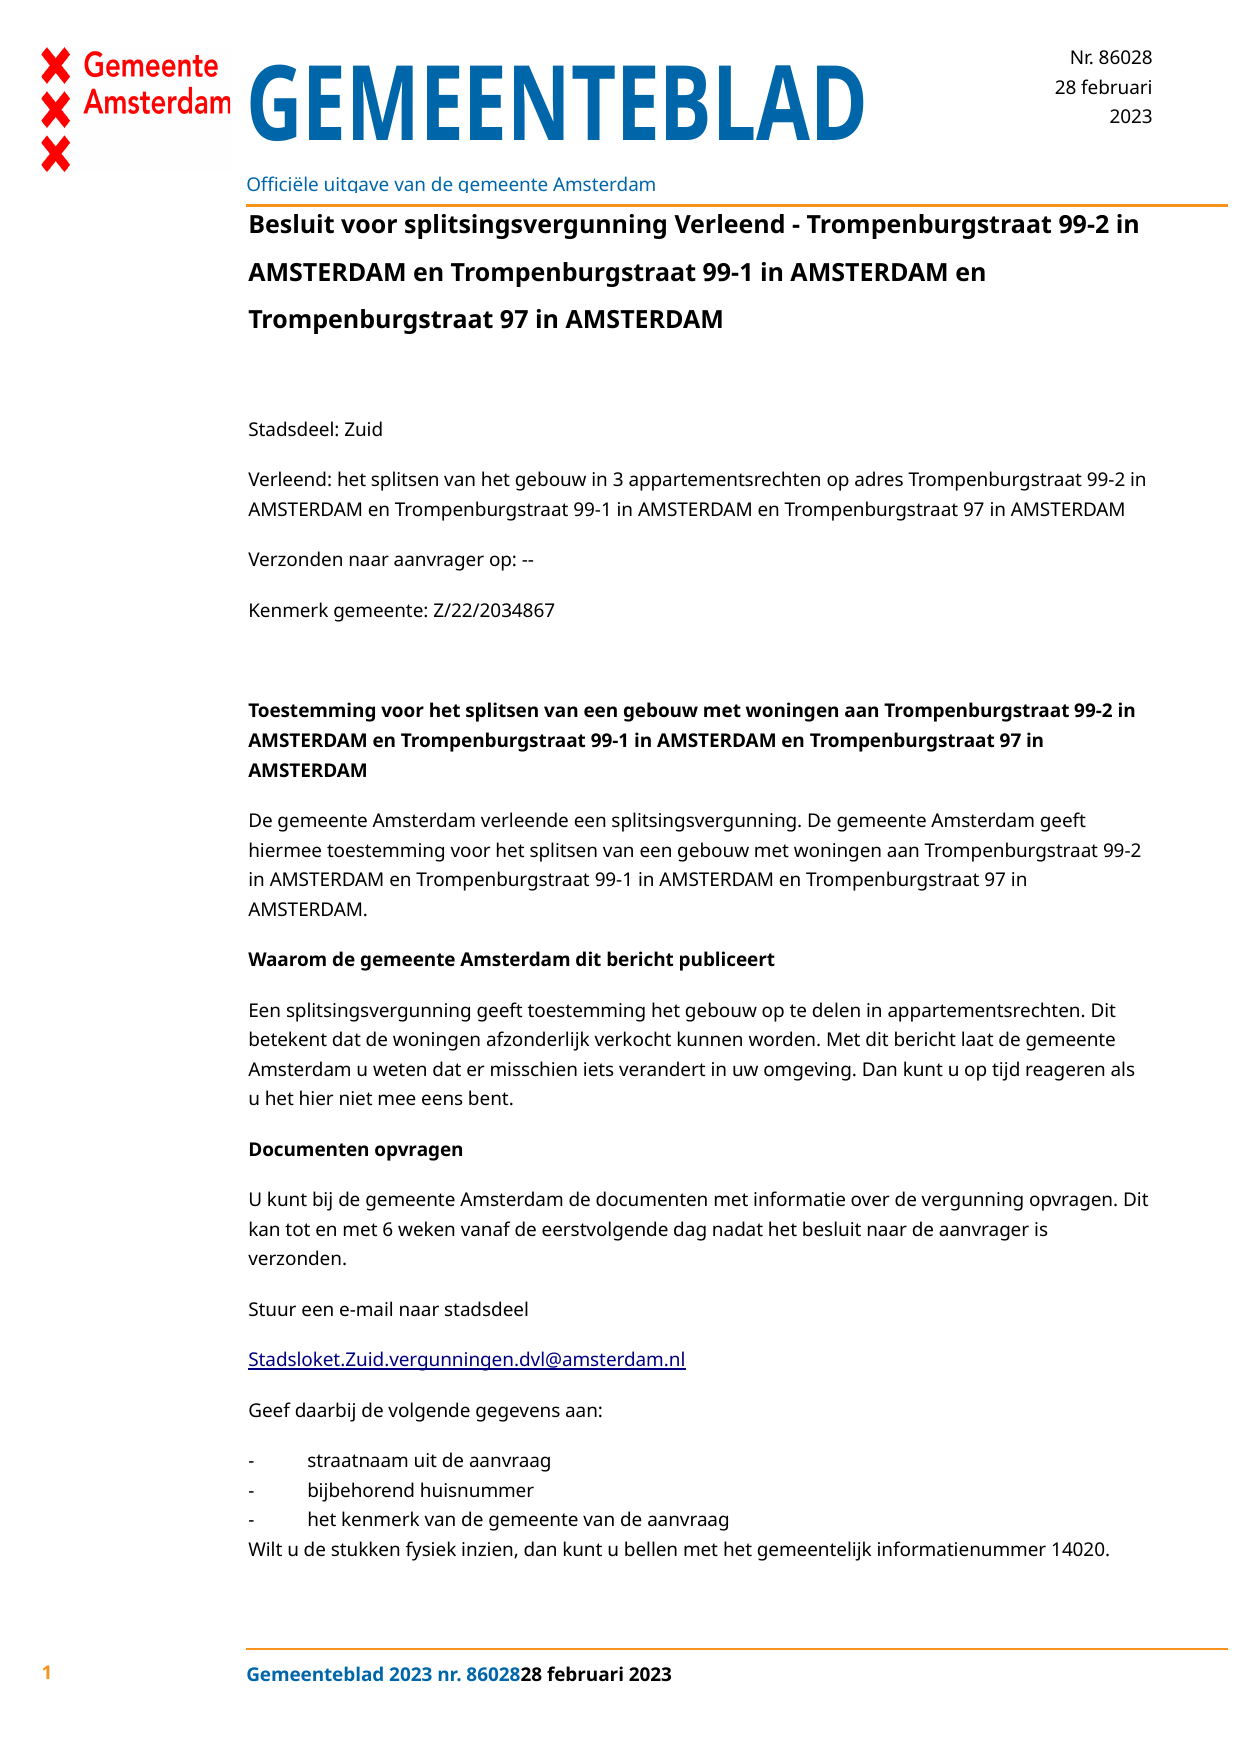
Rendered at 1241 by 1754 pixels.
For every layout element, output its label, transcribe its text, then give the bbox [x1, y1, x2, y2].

text Besluit voor splitsingsvergunning Verleend - Trompenburgstraat 99-2 in AMSTERDAM en Trompenburgstraat 99-1 in AMSTERDAM en Trompenburgstraat 97 in AMSTERDAM [248, 207, 1152, 336]
text Stuur een e-mail naar stadsdeel [248, 1296, 1152, 1322]
list straatnaam uit de aanvraag [248, 1447, 1152, 1473]
text Geef daarbij de volgende gegevens aan: [248, 1397, 1152, 1422]
text Wilt u de stukken fysiek inzien, dan kunt u bellen met het gemeentelijk informatienummer 14020. [248, 1536, 1152, 1562]
text Toestemming voor het splitsen van een gebouw met woningen aan Trompenburgstraat 99-2 in AMSTERDAM en Trompenburgstraat 99-1 in AMSTERDAM en Trompenburgstraat 97 in AMSTERDAM [248, 698, 1152, 782]
text Documenten opvragen [248, 1136, 1152, 1162]
text Een splitsingsvergunning geeft toestemming het gebouw op te delen in appartementsrechten. Dit betekent dat de woningen afzonderlijk verkocht kunnen worden. Met dit bericht laat de gemeente Amsterdam u weten dat er misschien iets verandert in uw omgeving. Dan kunt u op tijd reageren als u het hier niet mee eens bent. [248, 997, 1152, 1111]
text U kunt bij de gemeente Amsterdam de documenten met informatie over de vergunning opvragen. Dit kan tot en met 6 weken vanaf de eerstvolgende dag nadat het besluit naar de aanvrager is verzonden. [248, 1186, 1152, 1271]
text Verzonden naar aanvrager op: -- [248, 546, 1152, 572]
text De gemeente Amsterdam verleende een splitsingsvergunning. De gemeente Amsterdam geeft hiermee toestemming voor het splitsen van een gebouw met woningen aan Trompenburgstraat 99-2 in AMSTERDAM en Trompenburgstraat 99-1 in AMSTERDAM en Trompenburgstraat 97 in AMSTERDAM. [248, 807, 1152, 922]
text Kenmerk gemeente: Z/22/2034867 [248, 597, 1152, 622]
text Verleend: het splitsen van het gebouw in 3 appartementsrechten op adres Trompenburgstraat 99-2 in AMSTERDAM en Trompenburgstraat 99-1 in AMSTERDAM en Trompenburgstraat 97 in AMSTERDAM [248, 466, 1152, 522]
text Waarom de gemeente Amsterdam dit bericht publiceert [248, 946, 1152, 972]
text Stadsdeel: Zuid [248, 416, 1152, 442]
list bijbehorend huisnummer [248, 1477, 1152, 1502]
list het kenmerk van de gemeente van de aanvraag [248, 1506, 1152, 1532]
text Stadsloket.Zuid.vergunningen.dvl@amsterdam.nl [248, 1346, 1152, 1372]
picture [41, 47, 231, 172]
